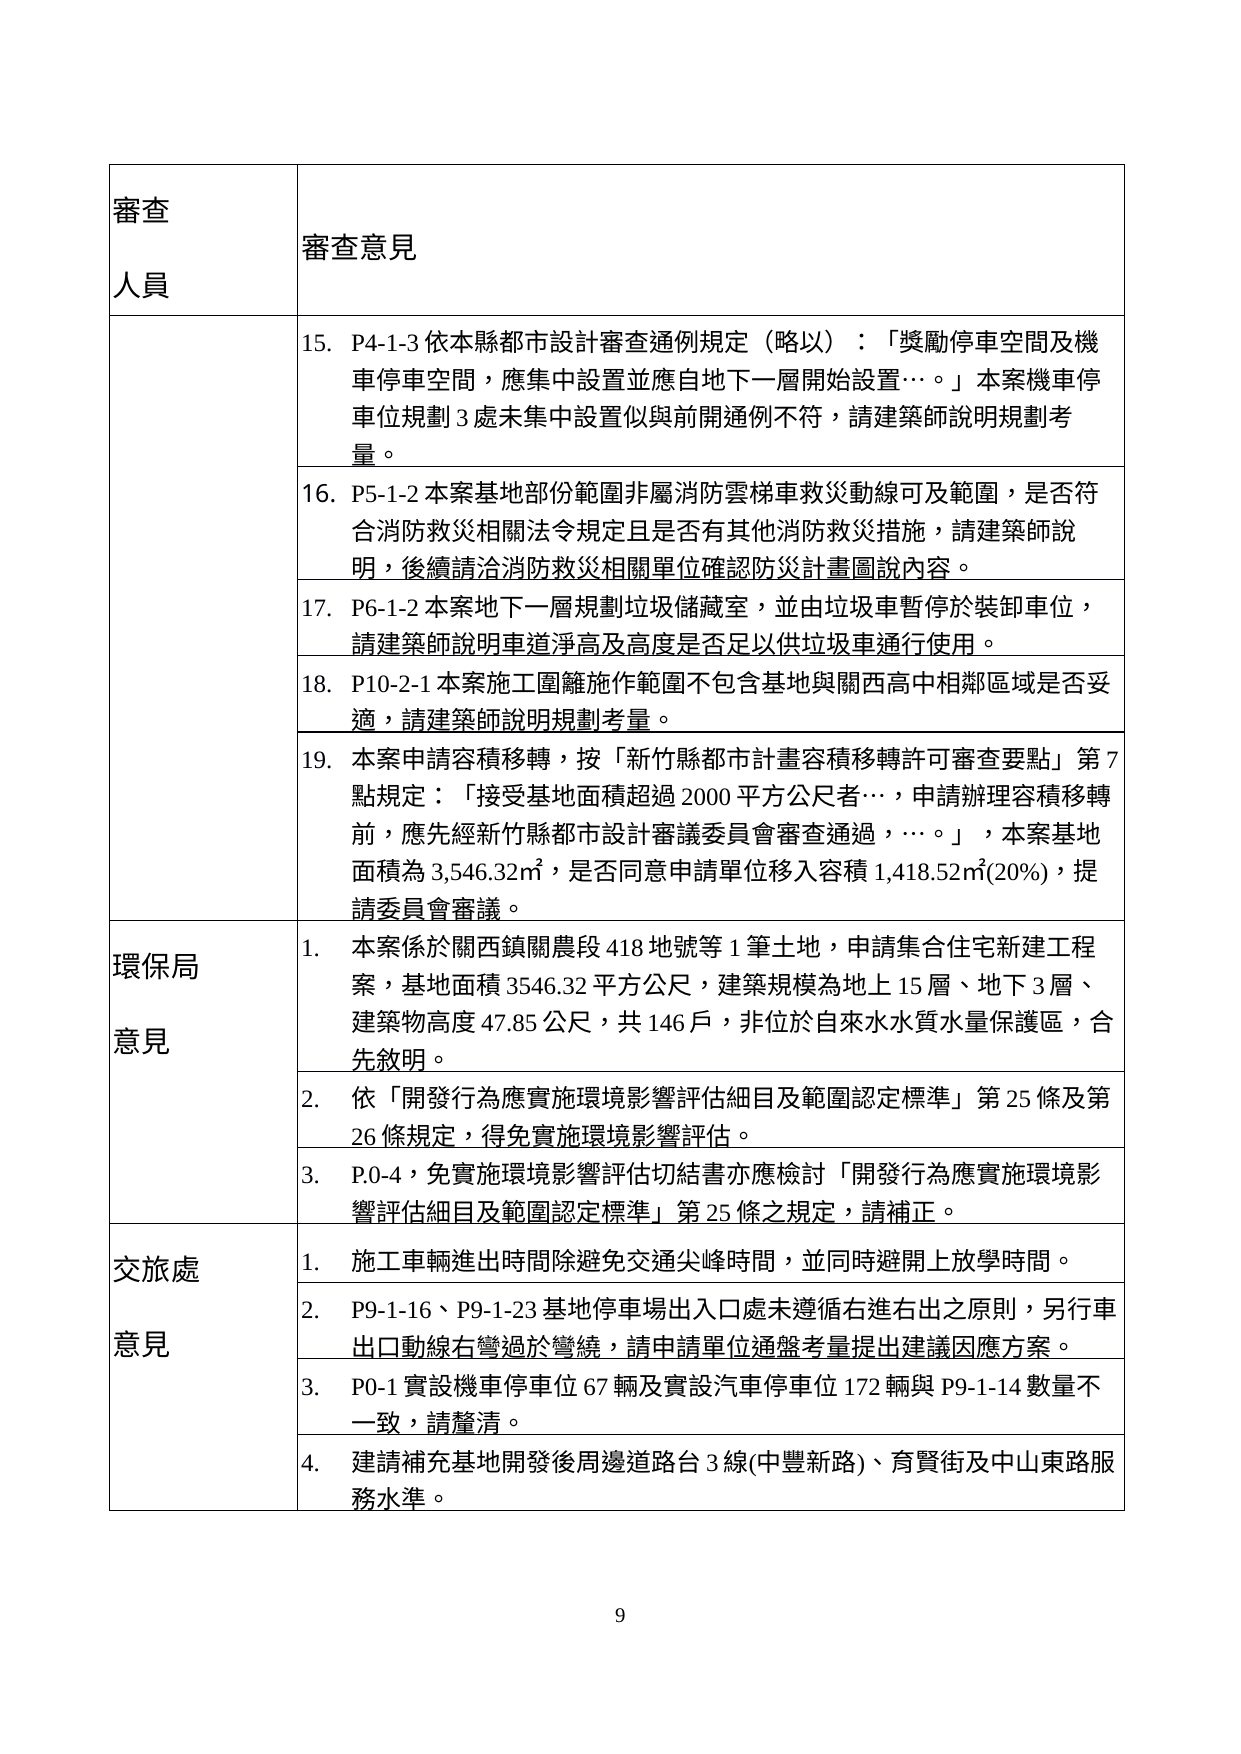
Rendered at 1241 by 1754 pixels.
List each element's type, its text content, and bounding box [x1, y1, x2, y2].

table_cell [110, 316, 297, 920]
table_cell 建請補充基地開發後周邊道路台3線(中豐新路)、育賢街及中山東路服務水準。 [298, 1435, 1124, 1510]
table_header 審查意見 [298, 165, 1124, 315]
table_cell 交旅處 意見 [110, 1224, 297, 1510]
table_cell 本案申請容積移轉，按「新竹縣都市計畫容積移轉許可審查要點」第7點規定：「接受基地面積超過2000平方公尺者…，申請辦理容積移轉前，應先經新竹縣都市設計審議委員會審查通過，…。」，本案基地面積為3,546.32㎡，是否同意申請單位移入容積1,418.52㎡(20%)，提請委員會審議。 [298, 733, 1124, 920]
table_cell 依「開發行為應實施環境影響評估細目及範圍認定標準」第25條及第26條規定，得免實施環境影響評估。 [298, 1072, 1124, 1147]
table_cell P.0-4，免實施環境影響評估切結書亦應檢討「開發行為應實施環境影響評估細目及範圍認定標準」第25條之規定，請補正。 [298, 1148, 1124, 1223]
table_cell 施工車輛進出時間除避免交通尖峰時間，並同時避開上放學時間。 [298, 1224, 1124, 1282]
table_cell P0-1實設機車停車位67輛及實設汽車停車位172輛與P9-1-14數量不一致，請釐清。 [298, 1359, 1124, 1434]
table_cell 本案係於關西鎮關農段418地號等1筆土地，申請集合住宅新建工程案，基地面積3546.32平方公尺，建築規模為地上15層、地下3層、建築物高度47.85公尺，共146戶，非位於自來水水質水量保護區，合先敘明。 [298, 921, 1124, 1071]
table_cell P6-1-2本案地下一層規劃垃圾儲藏室，並由垃圾車暫停於裝卸車位，請建築師說明車道淨高及高度是否足以供垃圾車通行使用。 [298, 580, 1124, 655]
table_cell P4-1-3依本縣都市設計審查通例規定（略以）：「獎勵停車空間及機車停車空間，應集中設置並應自地下一層開始設置…。」本案機車停車位規劃3處未集中設置似與前開通例不符，請建築師說明規劃考量。 [298, 316, 1124, 466]
table_cell P9-1-16、P9-1-23基地停車場出入口處未遵循右進右出之原則，另行車出口動線右彎過於彎繞，請申請單位通盤考量提出建議因應方案。 [298, 1283, 1124, 1358]
table_cell P10-2-1本案施工圍籬施作範圍不包含基地與關西高中相鄰區域是否妥適，請建築師說明規劃考量。 [298, 656, 1124, 731]
table_cell 環保局 意見 [110, 921, 297, 1223]
table_cell P5-1-2本案基地部份範圍非屬消防雲梯車救災動線可及範圍，是否符合消防救災相關法令規定且是否有其他消防救災措施，請建築師說明，後續請洽消防救災相關單位確認防災計畫圖說內容。 [298, 467, 1124, 579]
table_header 審查 人員 [110, 165, 297, 315]
